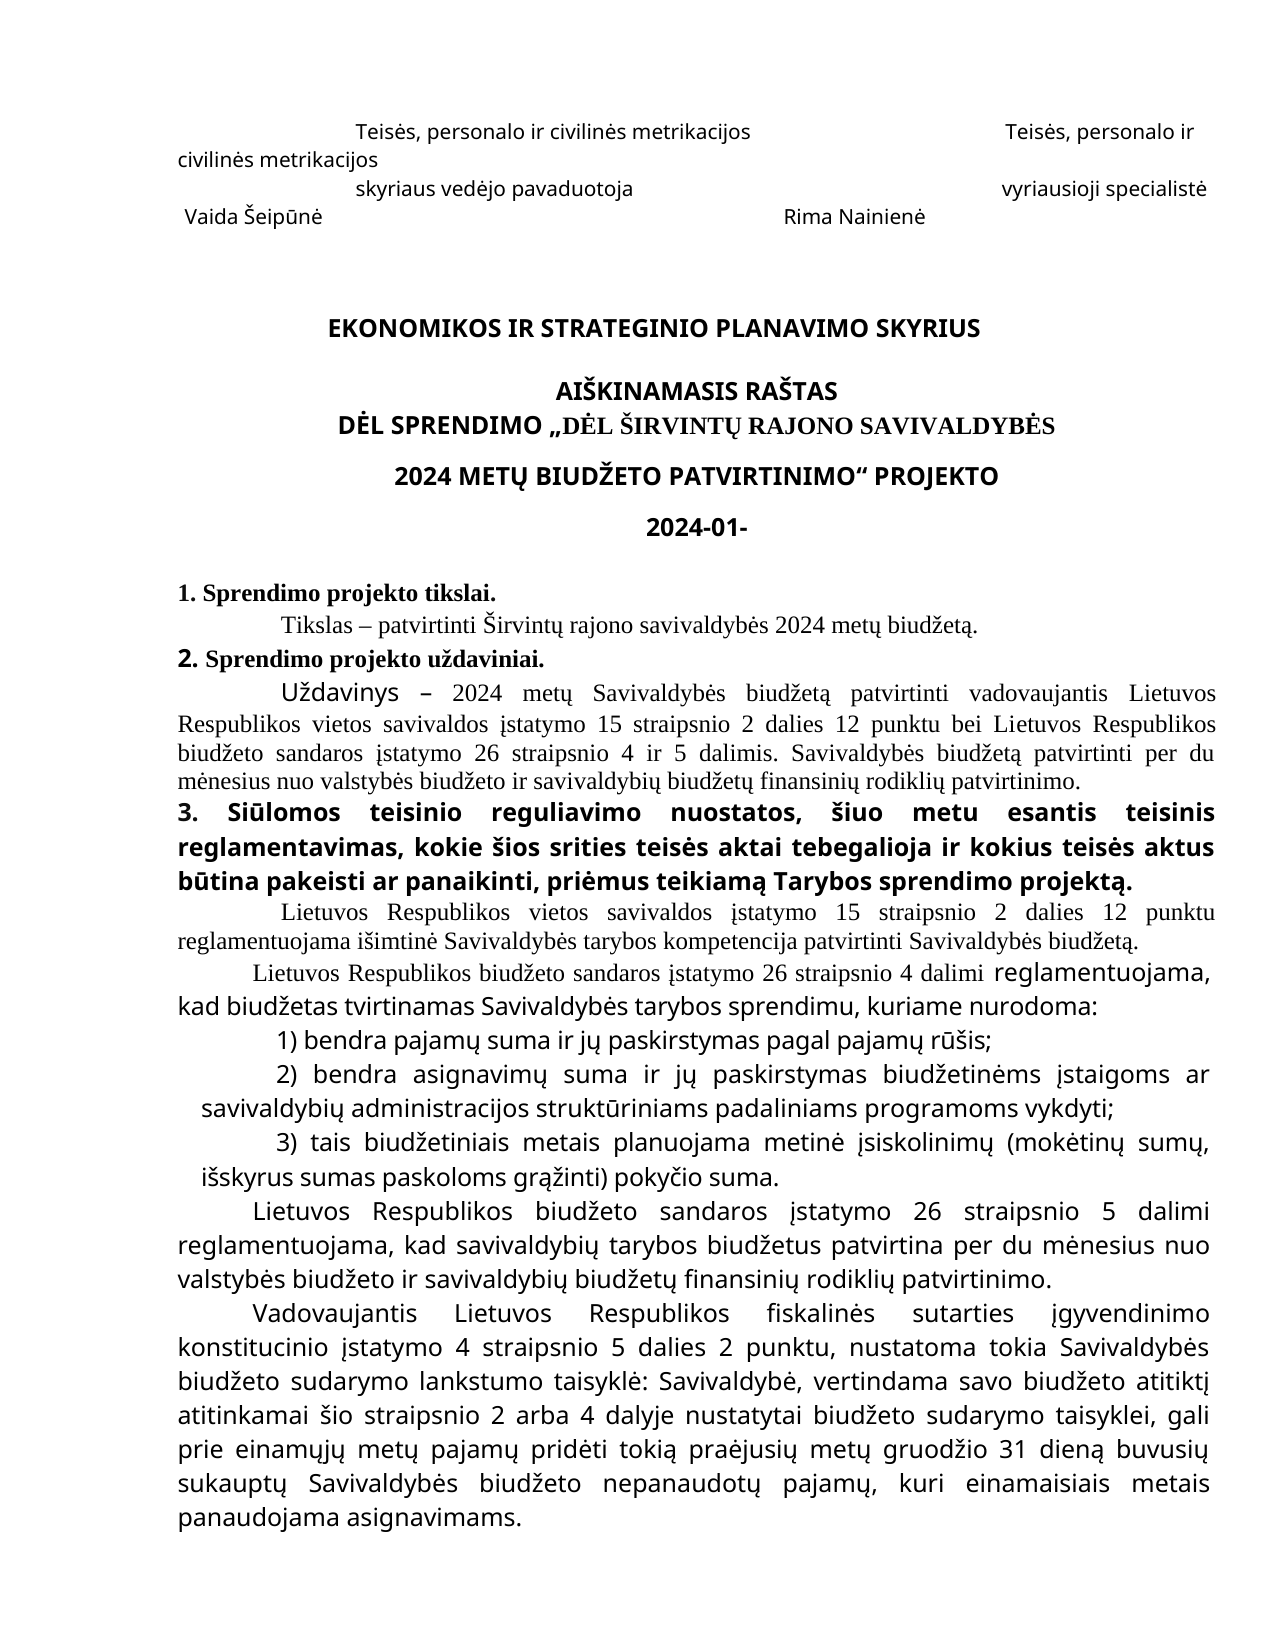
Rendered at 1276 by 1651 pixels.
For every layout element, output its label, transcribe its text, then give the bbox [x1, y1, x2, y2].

text AIŠKINAMASIS RAŠTAS [177, 374, 1216, 408]
text Uždavinys – 2024 metų Savivaldybės biudžetą patvirtinti vadovaujantis Lietuvos Respublikos vietos savivaldos įstatymo 15 straipsnio 2 dalies 12 punktu bei Lietuvos Respublikos biudžeto sandaros įstatymo 26 straipsnio 4 ir 5 dalimis. Savivaldybės biudžetą patvirtinti per du mėnesius nuo valstybės biudžeto ir savivaldybių biudžetų finansinių rodiklių patvirtinimo. [177, 675, 1216, 795]
text Vadovaujantis Lietuvos Respublikos fiskalinės sutarties įgyvendinimo konstitucinio įstatymo 4 straipsnio 5 dalies 2 punktu, nustatoma tokia Savivaldybės biudžeto sudarymo lankstumo taisyklė: Savivaldybė, vertindama savo biudžeto atitiktį atitinkamai šio straipsnio 2 arba 4 dalyje nustatytai biudžeto sudarymo taisyklei, gali prie einamųjų metų pajamų pridėti tokią praėjusių metų gruodžio 31 dieną buvusių sukauptų Savivaldybės biudžeto nepanaudotų pajamų, kuri einamaisiais metais panaudojama asignavimams. [177, 1295, 1211, 1534]
text 3. Siūlomos teisinio reguliavimo nuostatos, šiuo metu esantis teisinis reglamentavimas, kokie šios srities teisės aktai tebegalioja ir kokius teisės aktus būtina pakeisti ar panaikinti, priėmus teikiamą Tarybos sprendimo projektą. [177, 795, 1216, 897]
text 1. Sprendimo projekto tikslai. [177, 578, 1216, 607]
text Vaida Šeipūnė Rima Nainienė [177, 202, 1216, 231]
text Lietuvos Respublikos vietos savivaldos įstatymo 15 straipsnio 2 dalies 12 punktu reglamentuojama išimtinė Savivaldybės tarybos kompetencija patvirtinti Savivaldybės biudžetą. [177, 897, 1216, 955]
text 2. Sprendimo projekto uždaviniai. [177, 641, 1216, 675]
text Teisės, personalo ir civilinės metrikacijos Teisės, personalo ir civilinės metrikacijos [177, 117, 1216, 174]
text EKONOMIKOS IR STRATEGINIO PLANAVIMO SKYRIUS [252, 311, 1216, 345]
text 3) tais biudžetiniais metais planuojama metinė įsiskolinimų (mokėtinų sumų, išskyrus sumas paskoloms grąžinti) pokyčio suma. [201, 1125, 1211, 1193]
text Tikslas – patvirtinti Širvintų rajono savivaldybės 2024 metų biudžetą. [177, 607, 1216, 641]
subtitle DĖL SPRENDIMO „DĖL ŠIRVINTŲ RAJONO SAVIVALDYBĖS [177, 408, 1216, 442]
text 2024-01- [177, 510, 1216, 544]
text Lietuvos Respublikos biudžeto sandaros įstatymo 26 straipsnio 5 dalimi reglamentuojama, kad savivaldybių tarybos biudžetus patvirtina per du mėnesius nuo valstybės biudžeto ir savivaldybių biudžetų finansinių rodiklių patvirtinimo. [177, 1193, 1211, 1295]
text 2) bendra asignavimų suma ir jų paskirstymas biudžetinėms įstaigoms ar savivaldybių administracijos struktūriniams padaliniams programoms vykdyti; [201, 1057, 1211, 1125]
subtitle 2024 METŲ BIUDŽETO PATVIRTINIMO“ PROJEKTO [177, 459, 1216, 493]
text Lietuvos Respublikos biudžeto sandaros įstatymo 26 straipsnio 4 dalimi reglamentuojama, kad biudžetas tvirtinamas Savivaldybės tarybos sprendimu, kuriame nurodoma: [177, 955, 1211, 1023]
text 1) bendra pajamų suma ir jų paskirstymas pagal pajamų rūšis; [201, 1023, 1192, 1057]
text skyriaus vedėjo pavaduotoja vyriausioji specialistė [177, 174, 1216, 202]
